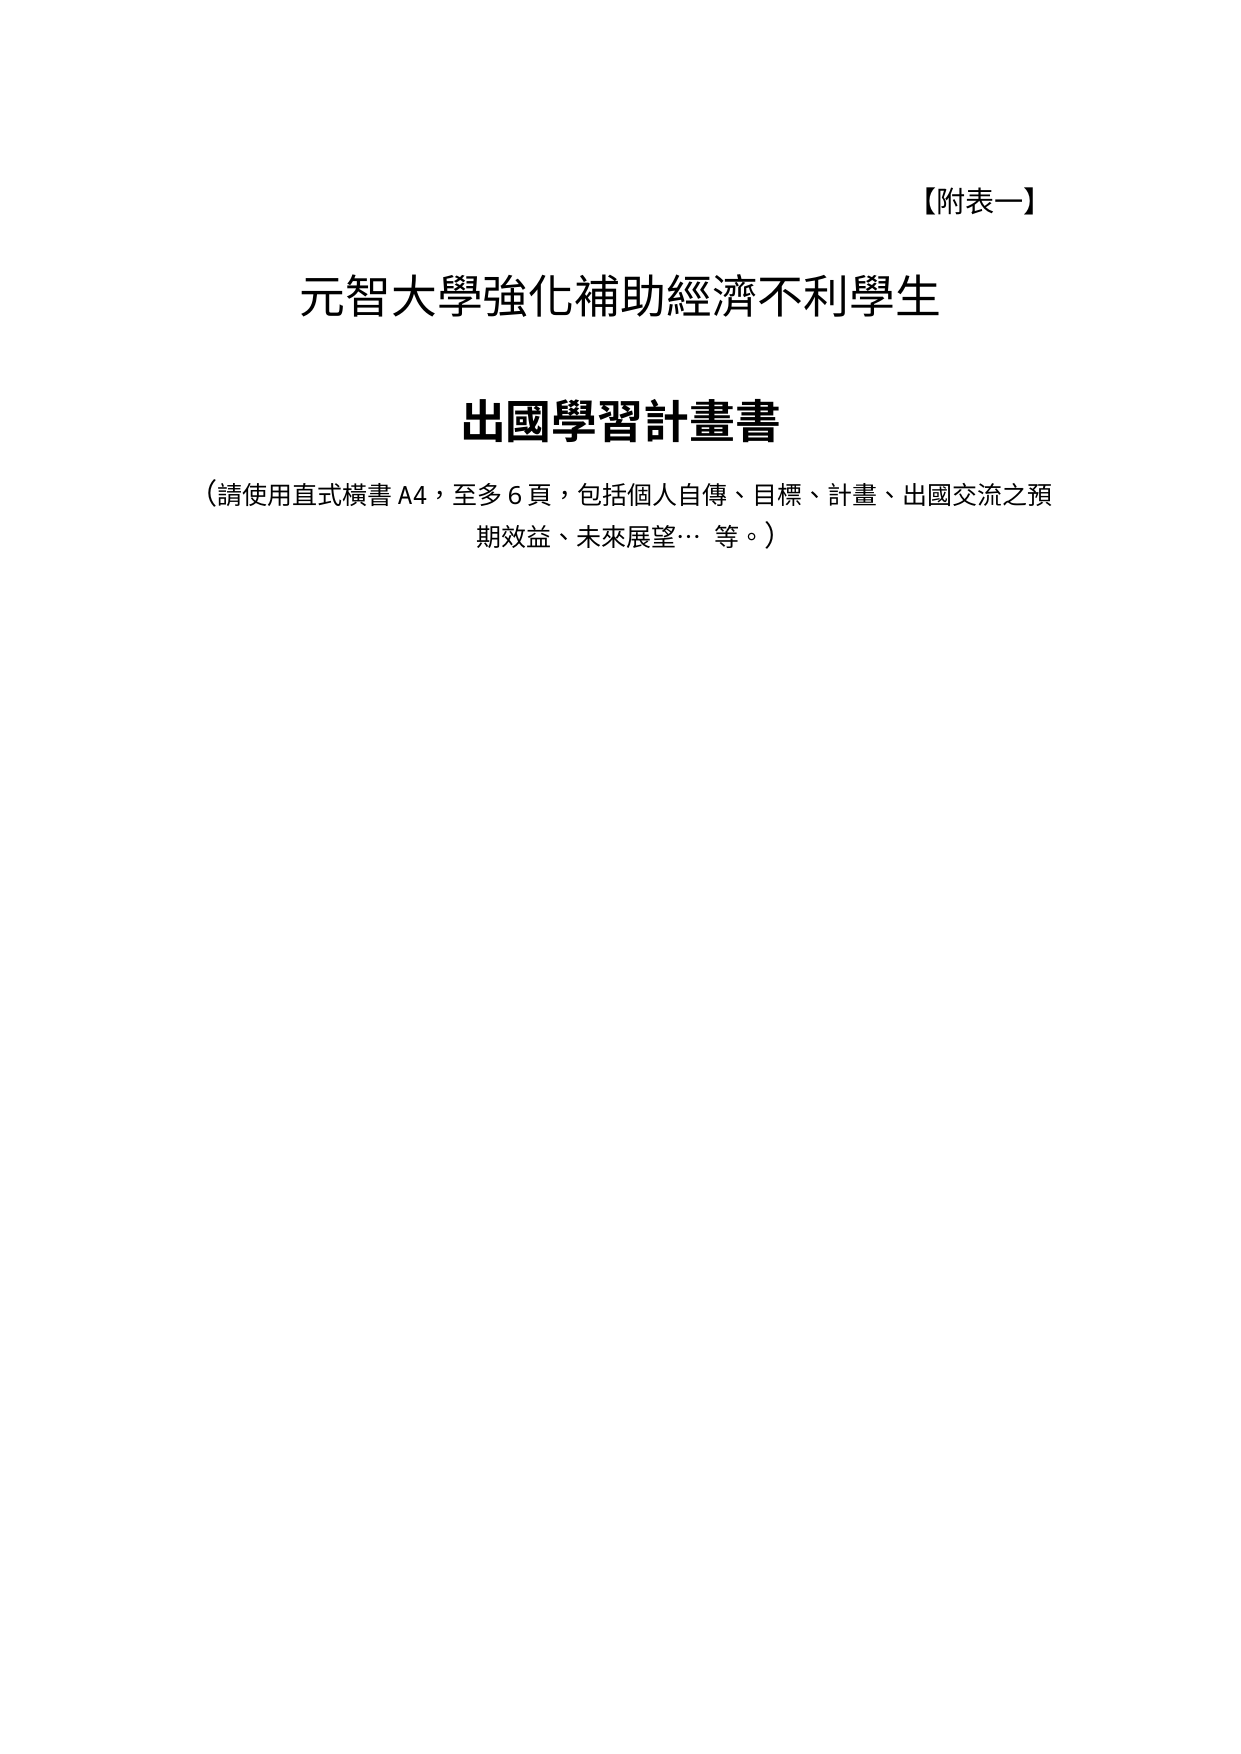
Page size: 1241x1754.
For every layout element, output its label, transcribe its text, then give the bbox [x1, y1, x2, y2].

text （請使用直式橫書A4，至多6頁，包括個人自傳、目標、計畫、出國交流之預期效益、未來展望… 等。） [187, 471, 1053, 555]
text 元智大學強化補助經濟不利學生 [187, 221, 1053, 346]
text 【附表一】 [187, 158, 1053, 221]
text 出國學習計畫書 [187, 346, 1053, 471]
